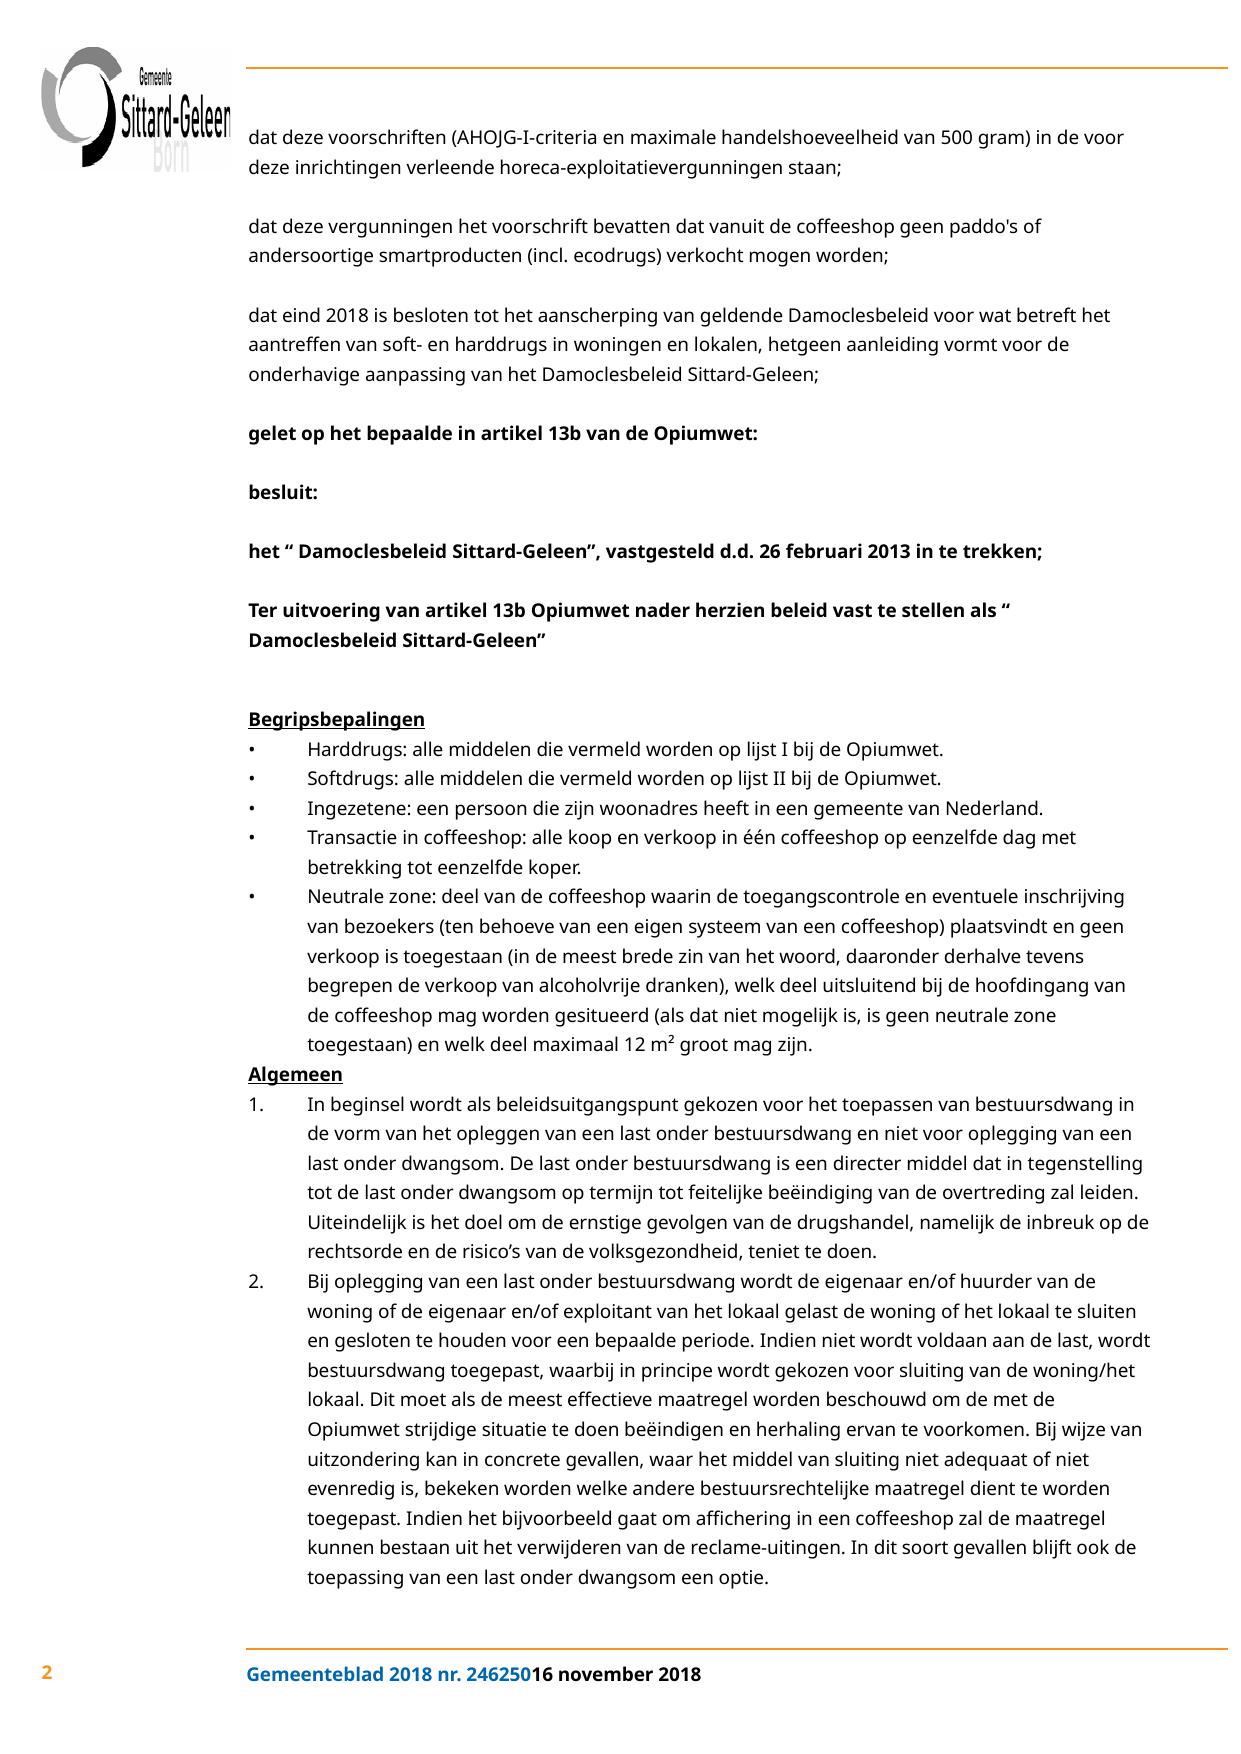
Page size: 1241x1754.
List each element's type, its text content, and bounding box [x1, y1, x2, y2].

text Algemeen [248, 1061, 1152, 1087]
text dat eind 2018 is besloten tot het aanscherping van geldende Damoclesbeleid voor wat betreft het aantreffen van soft- en harddrugs in woningen en lokalen, hetgeen aanleiding vormt voor de onderhavige aanpassing van het Damoclesbeleid Sittard-Geleen; [248, 302, 1152, 387]
list Softdrugs: alle middelen die vermeld worden op lijst II bij de Opiumwet. [248, 765, 1152, 791]
text Begripsbepalingen [248, 706, 1152, 732]
list Transactie in coffeeshop: alle koop en verkoop in één coffeeshop op eenzelfde dag met betrekking tot eenzelfde koper. [248, 824, 1152, 880]
list Ingezetene: een persoon die zijn woonadres heeft in een gemeente van Nederland. [248, 795, 1152, 821]
list In beginsel wordt als beleidsuitgangspunt gekozen voor het toepassen van bestuursdwang in de vorm van het opleggen van een last onder bestuursdwang en niet voor oplegging van een last onder dwangsom. De last onder bestuursdwang is een directer middel dat in tegenstelling tot de last onder dwangsom op termijn tot feitelijke beëindiging van de overtreding zal leiden. Uiteindelijk is het doel om de ernstige gevolgen van de drugshandel, namelijk de inbreuk op de rechtsorde en de risico’s van de volksgezondheid, teniet te doen. [248, 1091, 1152, 1264]
list Bij oplegging van een last onder bestuursdwang wordt de eigenaar en/of huurder van de woning of de eigenaar en/of exploitant van het lokaal gelast de woning of het lokaal te sluiten en gesloten te houden voor een bepaalde periode. Indien niet wordt voldaan aan de last, wordt bestuursdwang toegepast, waarbij in principe wordt gekozen voor sluiting van de woning/het lokaal. Dit moet als de meest effectieve maatregel worden beschouwd om de met de Opiumwet strijdige situatie te doen beëindigen en herhaling ervan te voorkomen. Bij wijze van uitzondering kan in concrete gevallen, waar het middel van sluiting niet adequaat of niet evenredig is, bekeken worden welke andere bestuursrechtelijke maatregel dient te worden toegepast. Indien het bijvoorbeeld gaat om affichering in een coffeeshop zal de maatregel kunnen bestaan uit het verwijderen van de reclame-uitingen. In dit soort gevallen blijft ook de toepassing van een last onder dwangsom een optie. [248, 1268, 1152, 1590]
list Neutrale zone: deel van de coffeeshop waarin de toegangscontrole en eventuele inschrijving van bezoekers (ten behoeve van een eigen systeem van een coffeeshop) plaatsvindt en geen verkoop is toegestaan (in de meest brede zin van het woord, daaronder derhalve tevens begrepen de verkoop van alcoholvrije dranken), welk deel uitsluitend bij de hoofdingang van de coffeeshop mag worden gesitueerd (als dat niet mogelijk is, is geen neutrale zone toegestaan) en welk deel maximaal 12 m² groot mag zijn. [248, 884, 1152, 1057]
text besluit: [248, 479, 1152, 505]
text dat deze vergunningen het voorschrift bevatten dat vanuit de coffeeshop geen paddo's of andersoortige smartproducten (incl. ecodrugs) verkocht mogen worden; [248, 213, 1152, 268]
text dat deze voorschriften (AHOJG-I-criteria en maximale handelshoeveelheid van 500 gram) in de voor deze inrichtingen verleende horeca-exploitatievergunningen staan; [248, 124, 1152, 180]
text gelet op het bepaalde in artikel 13b van de Opiumwet: [248, 420, 1152, 446]
list Harddrugs: alle middelen die vermeld worden op lijst I bij de Opiumwet. [248, 736, 1152, 761]
picture [41, 47, 231, 172]
text Ter uitvoering van artikel 13b Opiumwet nader herzien beleid vast te stellen als “ Damoclesbeleid Sittard-Geleen” [248, 598, 1152, 653]
text het “ Damoclesbeleid Sittard-Geleen”, vastgesteld d.d. 26 februari 2013 in te trekken; [248, 538, 1152, 564]
